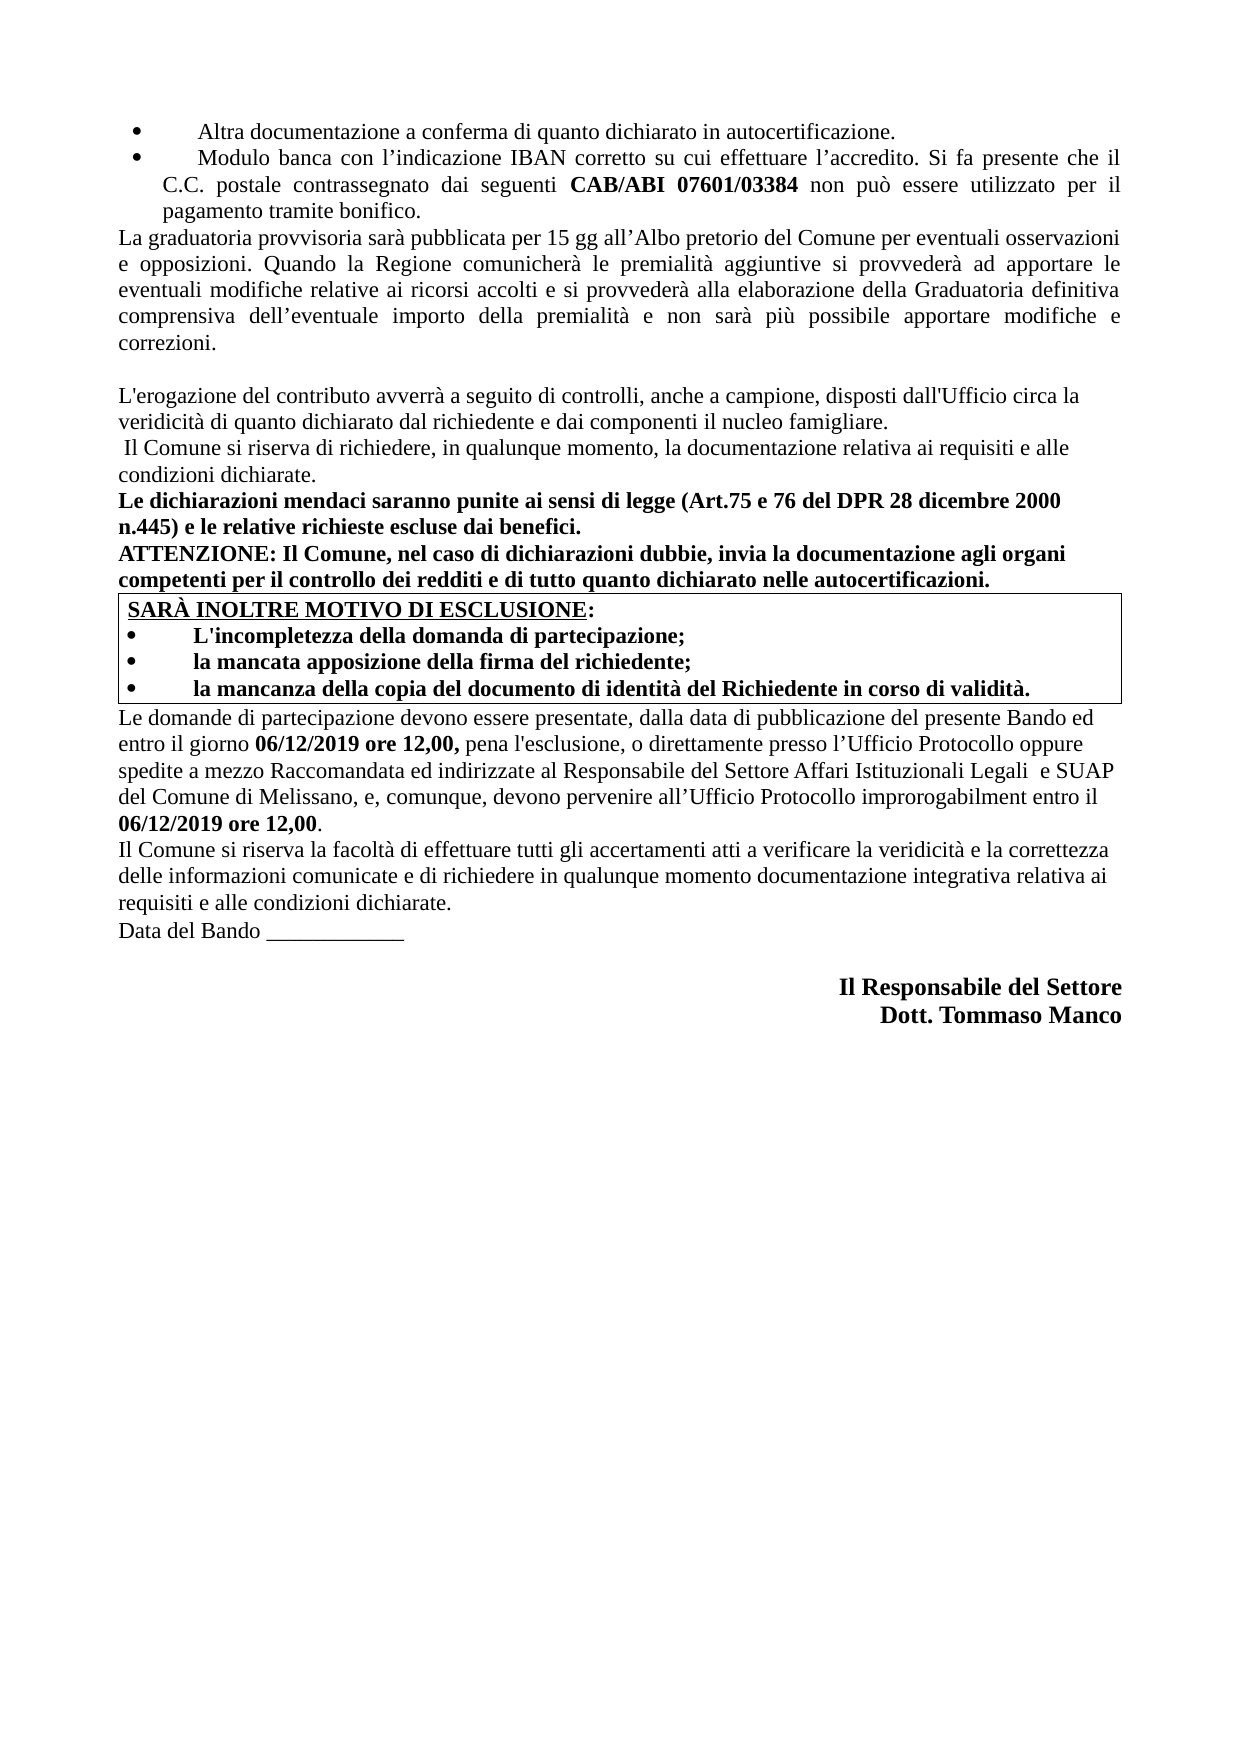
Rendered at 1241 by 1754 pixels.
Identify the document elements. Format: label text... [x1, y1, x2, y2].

list la mancanza della copia del documento di identità del Richiedente in corso di validità. [119, 672, 1121, 703]
text Il Comune si riserva la facoltà di effettuare tutti gli accertamenti atti a verificare la veridicità e la correttezza delle informazioni comunicate e di richiedere in qualunque momento documentazione integrativa relativa ai requisiti e alle condizioni dichiarate. [118, 836, 1122, 915]
text L'erogazione del contributo avverrà a seguito di controlli, anche a campione, disposti dall'Ufficio circa la veridicità di quanto dichiarato dal richiedente e dai componenti il nucleo famigliare. [118, 382, 1122, 434]
list Modulo banca con l’indicazione IBAN corretto su cui effettuare l’accredito. Si fa presente che il C.C. postale contrassegnato dai seguenti CAB/ABI 07601/03384 non può essere utilizzato per il pagamento tramite bonifico. [133, 144, 1122, 223]
text ATTENZIONE: Il Comune, nel caso di dichiarazioni dubbie, invia la documentazione agli organi competenti per il controllo dei redditi e di tutto quanto dichiarato nelle autocertificazioni. [118, 540, 1122, 592]
list la mancata apposizione della firma del richiedente; [119, 645, 1121, 672]
list L'incompletezza della domanda di partecipazione; [119, 619, 1121, 645]
text Il Responsabile del Settore Dott. Tommaso Manco [718, 972, 1122, 1029]
list Altra documentazione a conferma di quanto dichiarato in autocertificazione. [133, 118, 1122, 144]
text Le dichiarazioni mendaci saranno punite ai sensi di legge (Art.75 e 76 del DPR 28 dicembre 2000 n.445) e le relative richieste escluse dai benefici. [118, 487, 1122, 540]
text Il Comune si riserva di richiedere, in qualunque momento, la documentazione relativa ai requisiti e alle condizioni dichiarate. [118, 434, 1122, 487]
text SARÀ INOLTRE MOTIVO DI ESCLUSIONE: [119, 594, 1121, 619]
text Data del Bando ____________ [118, 917, 1122, 943]
text Le domande di partecipazione devono essere presentate, dalla data di pubblicazione del presente Bando ed entro il giorno 06/12/2019 ore 12,00, pena l'esclusione, o direttamente presso l’Ufficio Protocollo oppure spedite a mezzo Raccomandata ed indirizzate al Responsabile del Settore Affari Istituzionali Legali e SUAP del Comune di Melissano, e, comunque, devono pervenire all’Ufficio Protocollo improrogabilment entro il 06/12/2019 ore 12,00. [118, 704, 1122, 836]
text La graduatoria provvisoria sarà pubblicata per 15 gg all’Albo pretorio del Comune per eventuali osservazioni e opposizioni. Quando la Regione comunicherà le premialità aggiuntive si provvederà ad apportare le eventuali modifiche relative ai ricorsi accolti e si provvederà alla elaborazione della Graduatoria definitiva comprensiva dell’eventuale importo della premialità e non sarà più possibile apportare modifiche e correzioni. [118, 223, 1122, 355]
